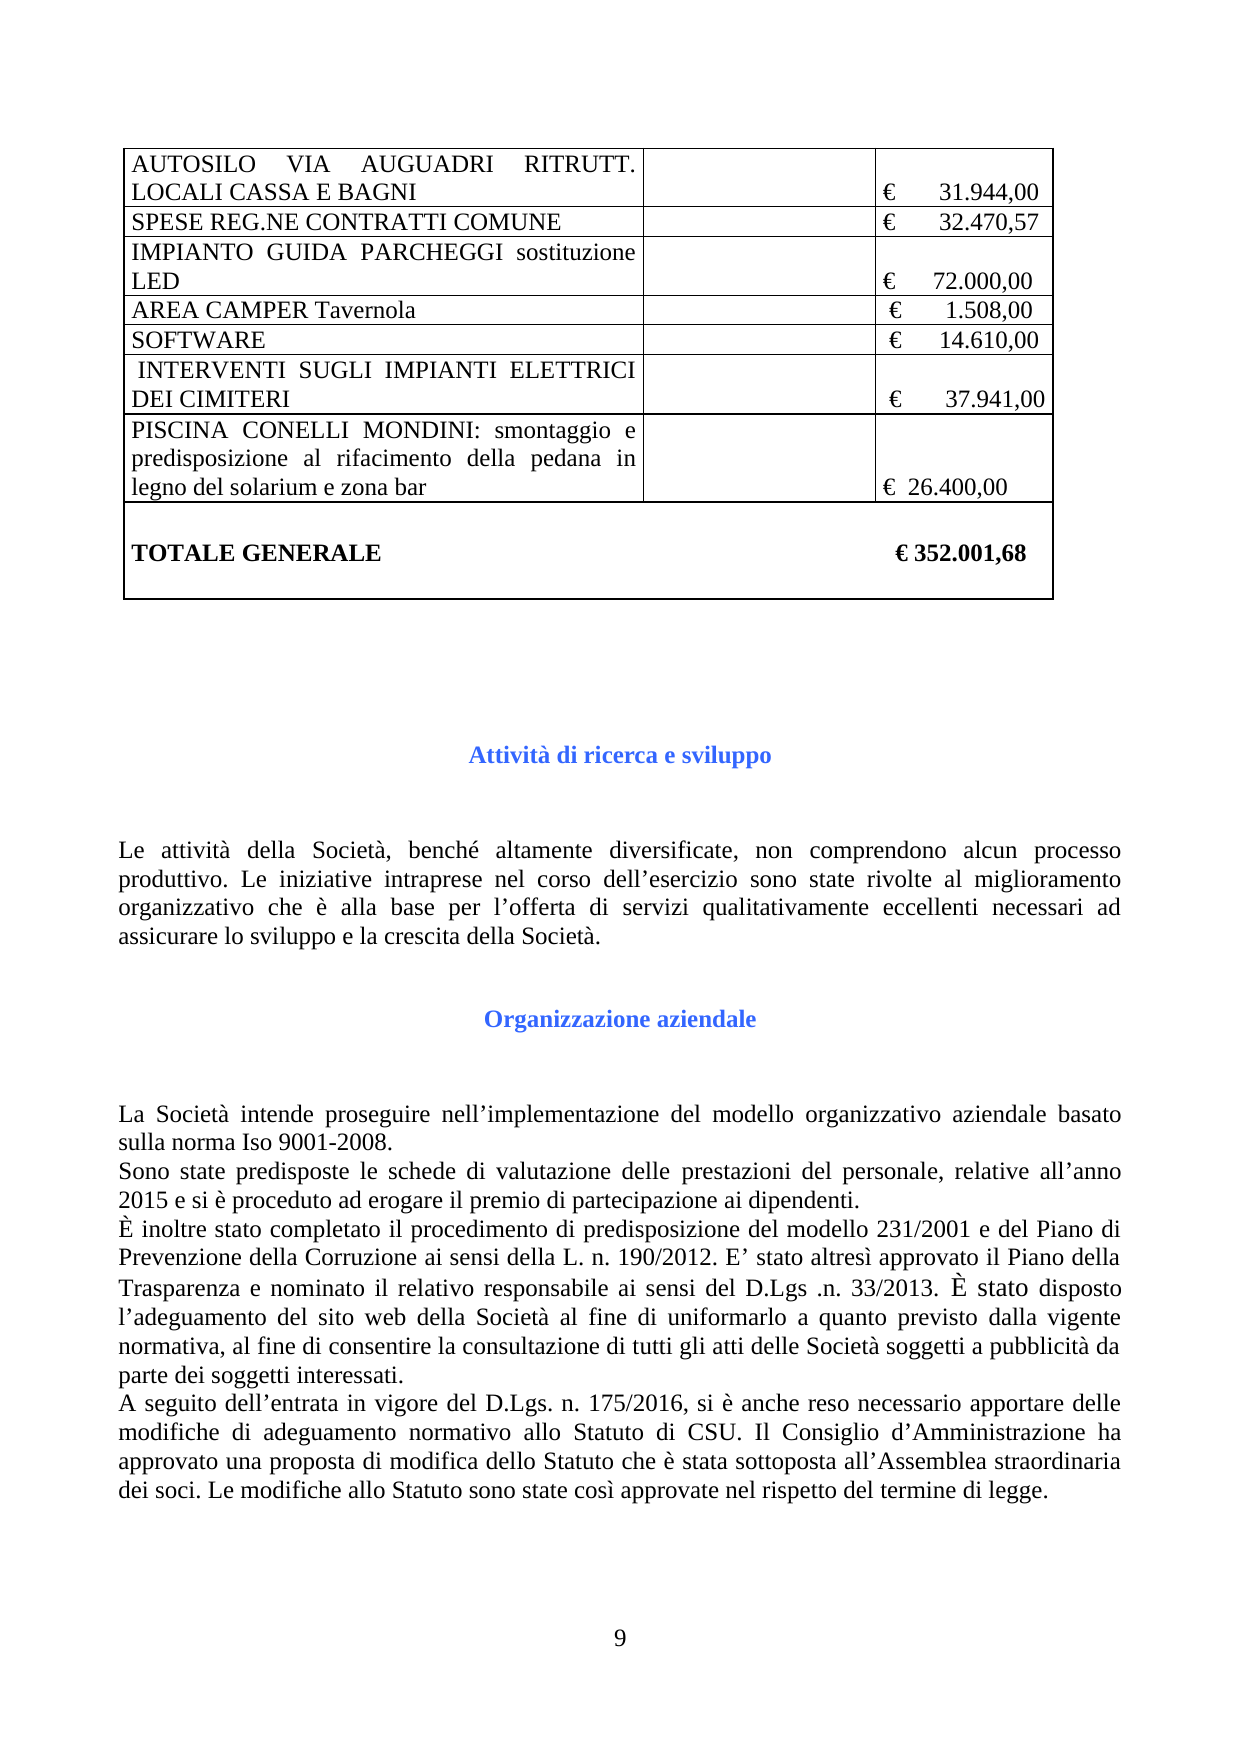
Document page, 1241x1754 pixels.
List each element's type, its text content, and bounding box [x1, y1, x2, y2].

text Sono state predisposte le schede di valutazione delle prestazioni del personale, relative all’anno 2015 e si è proceduto ad erogare il premio di partecipazione ai dipendenti. [118, 1156, 1122, 1214]
table_cell AUTOSILO VIA AUGUADRI RITRUTT. LOCALI CASSA E BAGNI [125, 149, 643, 206]
text La Società intende proseguire nell’implementazione del modello organizzativo aziendale basato sulla norma Iso 9001-2008. [118, 1099, 1122, 1156]
text È inoltre stato completato il procedimento di predisposizione del modello 231/2001 e del Piano di Prevenzione della Corruzione ai sensi della L. n. 190/2012. E’ stato altresì approvato il Piano della Trasparenza e nominato il relativo responsabile ai sensi del D.Lgs .n. 33/2013. È stato disposto l’adeguamento del sito web della Società al fine di uniformarlo a quanto previsto dalla vigente normativa, al fine di consentire la consultazione di tutti gli atti delle Società soggetti a pubblicità da parte dei soggetti interessati. [118, 1214, 1122, 1388]
table_cell € 32.470,57 [876, 207, 1052, 236]
text Le attività della Società, benché altamente diversificate, non comprendono alcun processo produttivo. Le iniziative intraprese nel corso dell’esercizio sono state rivolte al miglioramento organizzativo che è alla base per l’offerta di servizi qualitativamente eccellenti necessari ad assicurare lo sviluppo e la crescita della Società. [118, 835, 1122, 950]
table_cell INTERVENTI SUGLI IMPIANTI ELETTRICI DEI CIMITERI [125, 355, 643, 413]
table_cell [875, 567, 1052, 598]
table_cell [644, 149, 875, 206]
subtitle Attività di ricerca e sviluppo [118, 740, 1122, 769]
text A seguito dell’entrata in vigore del D.Lgs. n. 175/2016, si è anche reso necessario apportare delle modifiche di adeguamento normativo allo Statuto di CSU. Il Consiglio d’Amministrazione ha approvato una proposta di modifica dello Statuto che è stata sottoposta all’Assemblea straordinaria dei soci. Le modifiche allo Statuto sono state così approvate nel rispetto del termine di legge. [118, 1388, 1122, 1503]
table_cell TOTALE GENERALE [125, 534, 643, 567]
table_cell [644, 207, 875, 236]
table_cell € 72.000,00 [876, 237, 1052, 294]
table_cell € 37.941,00 [876, 355, 1052, 413]
table_cell € 352.001,68 [875, 534, 1052, 567]
table_cell [125, 567, 643, 598]
table_cell SPESE REG.NE CONTRATTI COMUNE [125, 207, 643, 236]
table_cell SOFTWARE [125, 325, 643, 354]
table_cell [644, 355, 875, 413]
table_cell [643, 567, 875, 598]
table_cell [643, 503, 875, 534]
table_cell € 31.944,00 [876, 149, 1052, 206]
table_cell [125, 503, 643, 534]
table_cell AREA CAMPER Tavernola [125, 296, 643, 324]
subtitle Organizzazione aziendale [118, 1004, 1122, 1032]
table_cell € 26.400,00 [876, 415, 1052, 501]
table_cell € 14.610,00 [876, 325, 1052, 354]
table_cell [644, 415, 875, 501]
table_cell IMPIANTO GUIDA PARCHEGGI sostituzione LED [125, 237, 643, 294]
table_cell [644, 296, 875, 324]
table_cell [644, 237, 875, 294]
table_cell PISCINA CONELLI MONDINI: smontaggio e predisposizione al rifacimento della pedana in legno del solarium e zona bar [125, 415, 643, 501]
table_cell [644, 325, 875, 354]
table_cell [875, 503, 1052, 534]
table_cell € 1.508,00 [876, 296, 1052, 324]
table_cell [643, 534, 875, 567]
